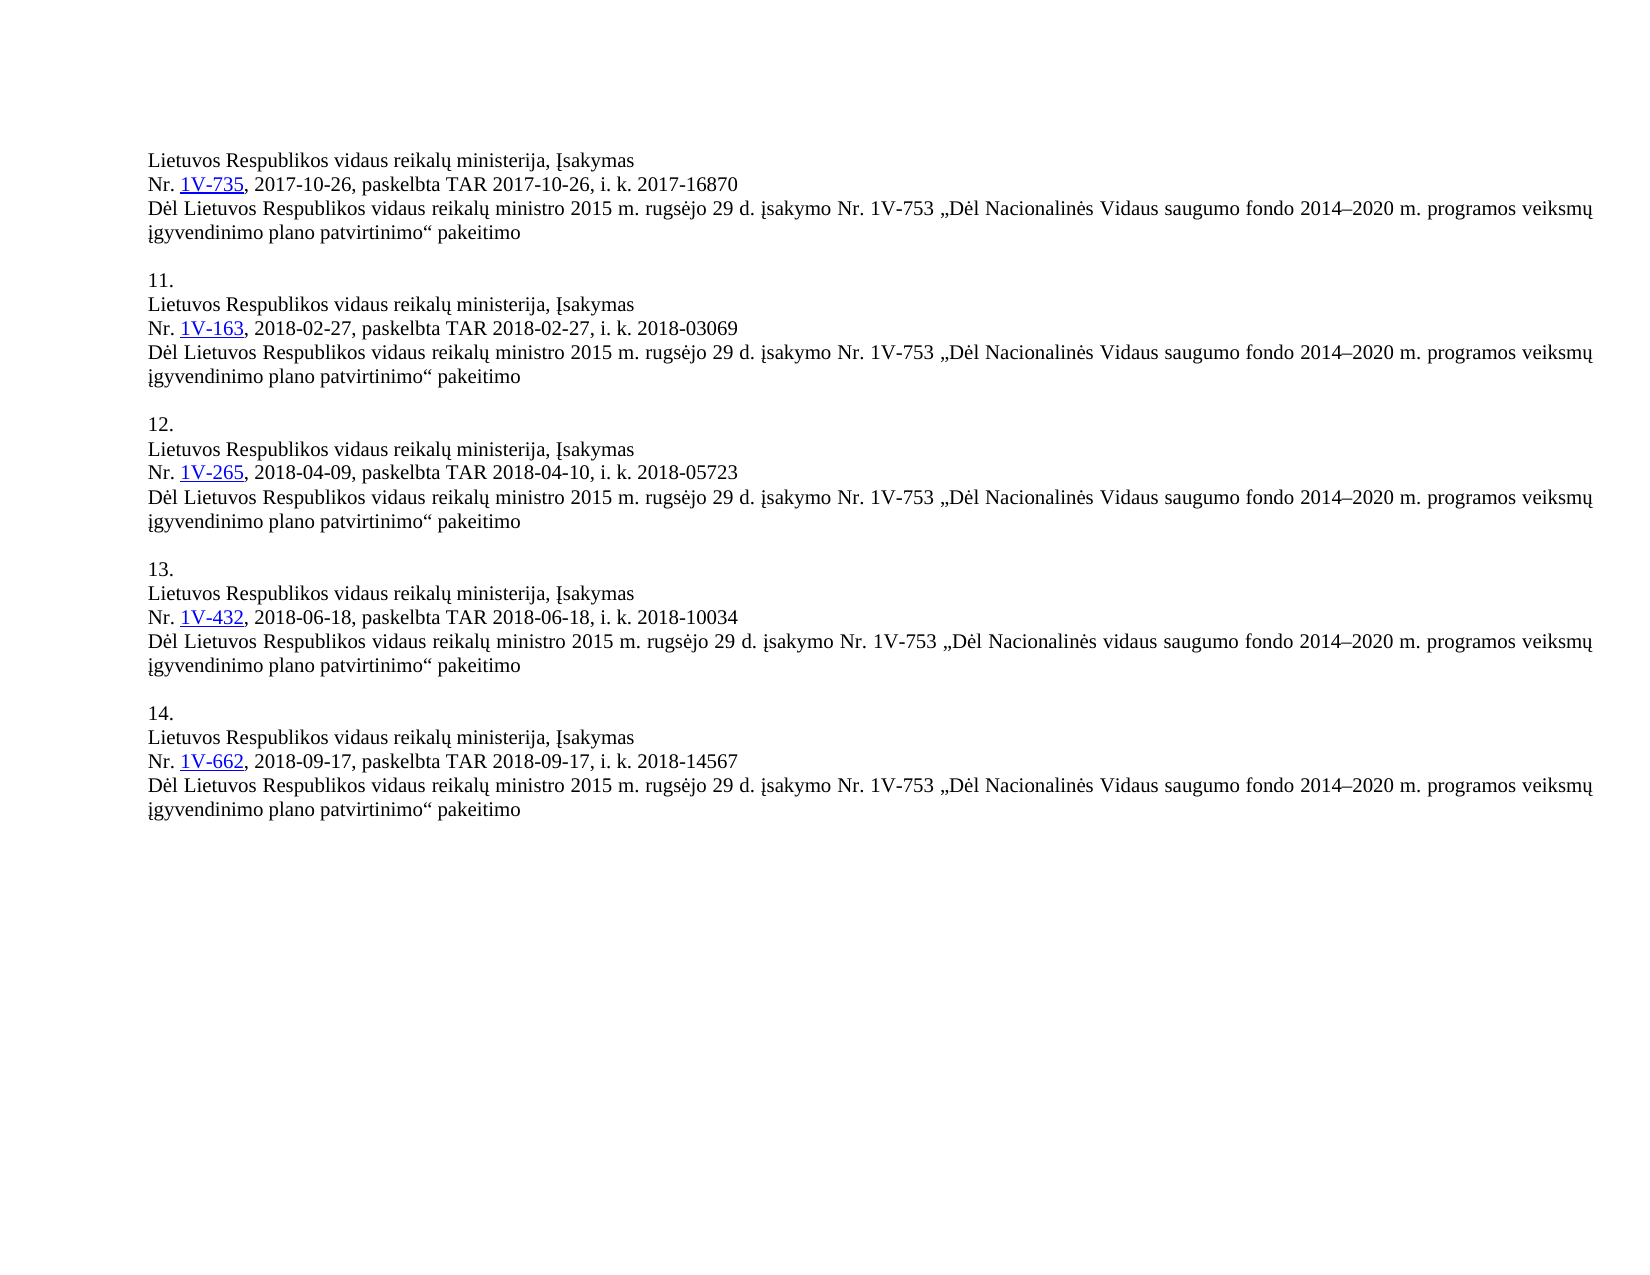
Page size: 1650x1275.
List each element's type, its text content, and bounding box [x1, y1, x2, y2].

text Lietuvos Respublikos vidaus reikalų ministerija, Įsakymas [148, 292, 1595, 316]
text Nr. 1V-163, 2018-02-27, paskelbta TAR 2018-02-27, i. k. 2018-03069 [148, 316, 1595, 340]
text 14. [148, 701, 1595, 725]
text 12. [148, 412, 1595, 436]
text Dėl Lietuvos Respublikos vidaus reikalų ministro 2015 m. rugsėjo 29 d. įsakymo Nr. 1V-753 „Dėl Nacionalinės vidaus saugumo fondo 2014–2020 m. programos veiksmų įgyvendinimo plano patvirtinimo“ pakeitimo [148, 629, 1595, 677]
text 13. [148, 557, 1595, 581]
text Nr. 1V-265, 2018-04-09, paskelbta TAR 2018-04-10, i. k. 2018-05723 [148, 461, 1595, 484]
text Dėl Lietuvos Respublikos vidaus reikalų ministro 2015 m. rugsėjo 29 d. įsakymo Nr. 1V-753 „Dėl Nacionalinės Vidaus saugumo fondo 2014–2020 m. programos veiksmų įgyvendinimo plano patvirtinimo“ pakeitimo [148, 196, 1595, 244]
text Nr. 1V-432, 2018-06-18, paskelbta TAR 2018-06-18, i. k. 2018-10034 [148, 605, 1595, 629]
text Nr. 1V-662, 2018-09-17, paskelbta TAR 2018-09-17, i. k. 2018-14567 [148, 749, 1595, 773]
text Nr. 1V-735, 2017-10-26, paskelbta TAR 2017-10-26, i. k. 2017-16870 [148, 172, 1595, 196]
text Lietuvos Respublikos vidaus reikalų ministerija, Įsakymas [148, 148, 1595, 172]
text Lietuvos Respublikos vidaus reikalų ministerija, Įsakymas [148, 725, 1595, 749]
text 11. [148, 268, 1595, 292]
text Dėl Lietuvos Respublikos vidaus reikalų ministro 2015 m. rugsėjo 29 d. įsakymo Nr. 1V-753 „Dėl Nacionalinės Vidaus saugumo fondo 2014–2020 m. programos veiksmų įgyvendinimo plano patvirtinimo“ pakeitimo [148, 773, 1595, 821]
text Dėl Lietuvos Respublikos vidaus reikalų ministro 2015 m. rugsėjo 29 d. įsakymo Nr. 1V-753 „Dėl Nacionalinės Vidaus saugumo fondo 2014–2020 m. programos veiksmų įgyvendinimo plano patvirtinimo“ pakeitimo [148, 484, 1595, 533]
text Lietuvos Respublikos vidaus reikalų ministerija, Įsakymas [148, 581, 1595, 605]
text Lietuvos Respublikos vidaus reikalų ministerija, Įsakymas [148, 436, 1595, 461]
text Dėl Lietuvos Respublikos vidaus reikalų ministro 2015 m. rugsėjo 29 d. įsakymo Nr. 1V-753 „Dėl Nacionalinės Vidaus saugumo fondo 2014–2020 m. programos veiksmų įgyvendinimo plano patvirtinimo“ pakeitimo [148, 340, 1595, 388]
